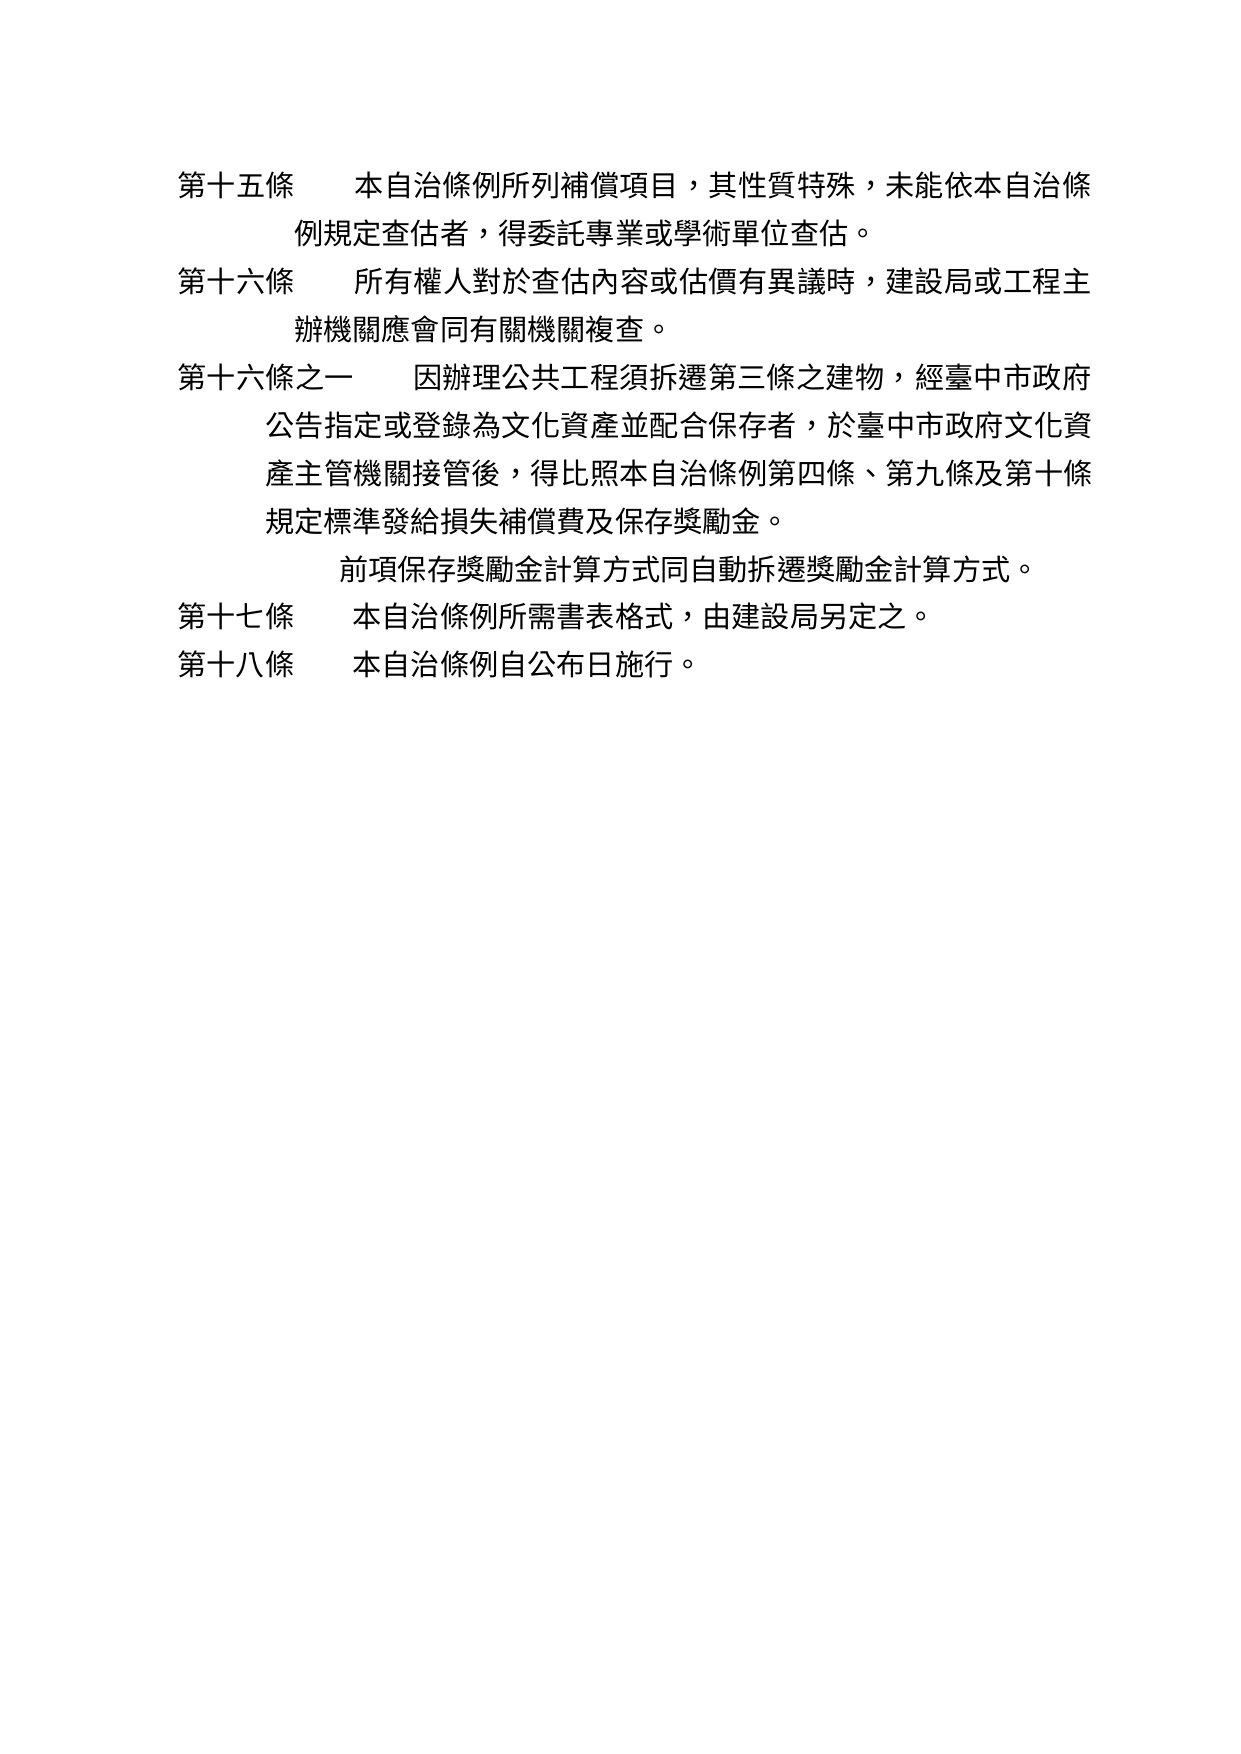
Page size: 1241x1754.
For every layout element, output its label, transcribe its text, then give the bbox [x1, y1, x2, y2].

text 第十六條之一 因辦理公共工程須拆遷第三條之建物，經臺中市政府公告指定或登錄為文化資產並配合保存者，於臺中市政府文化資產主管機關接管後，得比照本自治條例第四條、第九條及第十條規定標準發給損失補償費及保存獎勵金。 [177, 350, 1092, 542]
text 第十五條 本自治條例所列補償項目，其性質特殊，未能依本自治條例規定查估者，得委託專業或學術單位查估。 [177, 158, 1092, 254]
text 前項保存獎勵金計算方式同自動拆遷獎勵金計算方式。 [266, 542, 1092, 589]
text 第十六條 所有權人對於查估內容或估價有異議時，建設局或工程主辦機關應會同有關機關複查。 [177, 254, 1092, 350]
text 第十八條 本自治條例自公布日施行。 [177, 637, 1092, 685]
text 第十七條 本自治條例所需書表格式，由建設局另定之。 [177, 589, 1092, 637]
